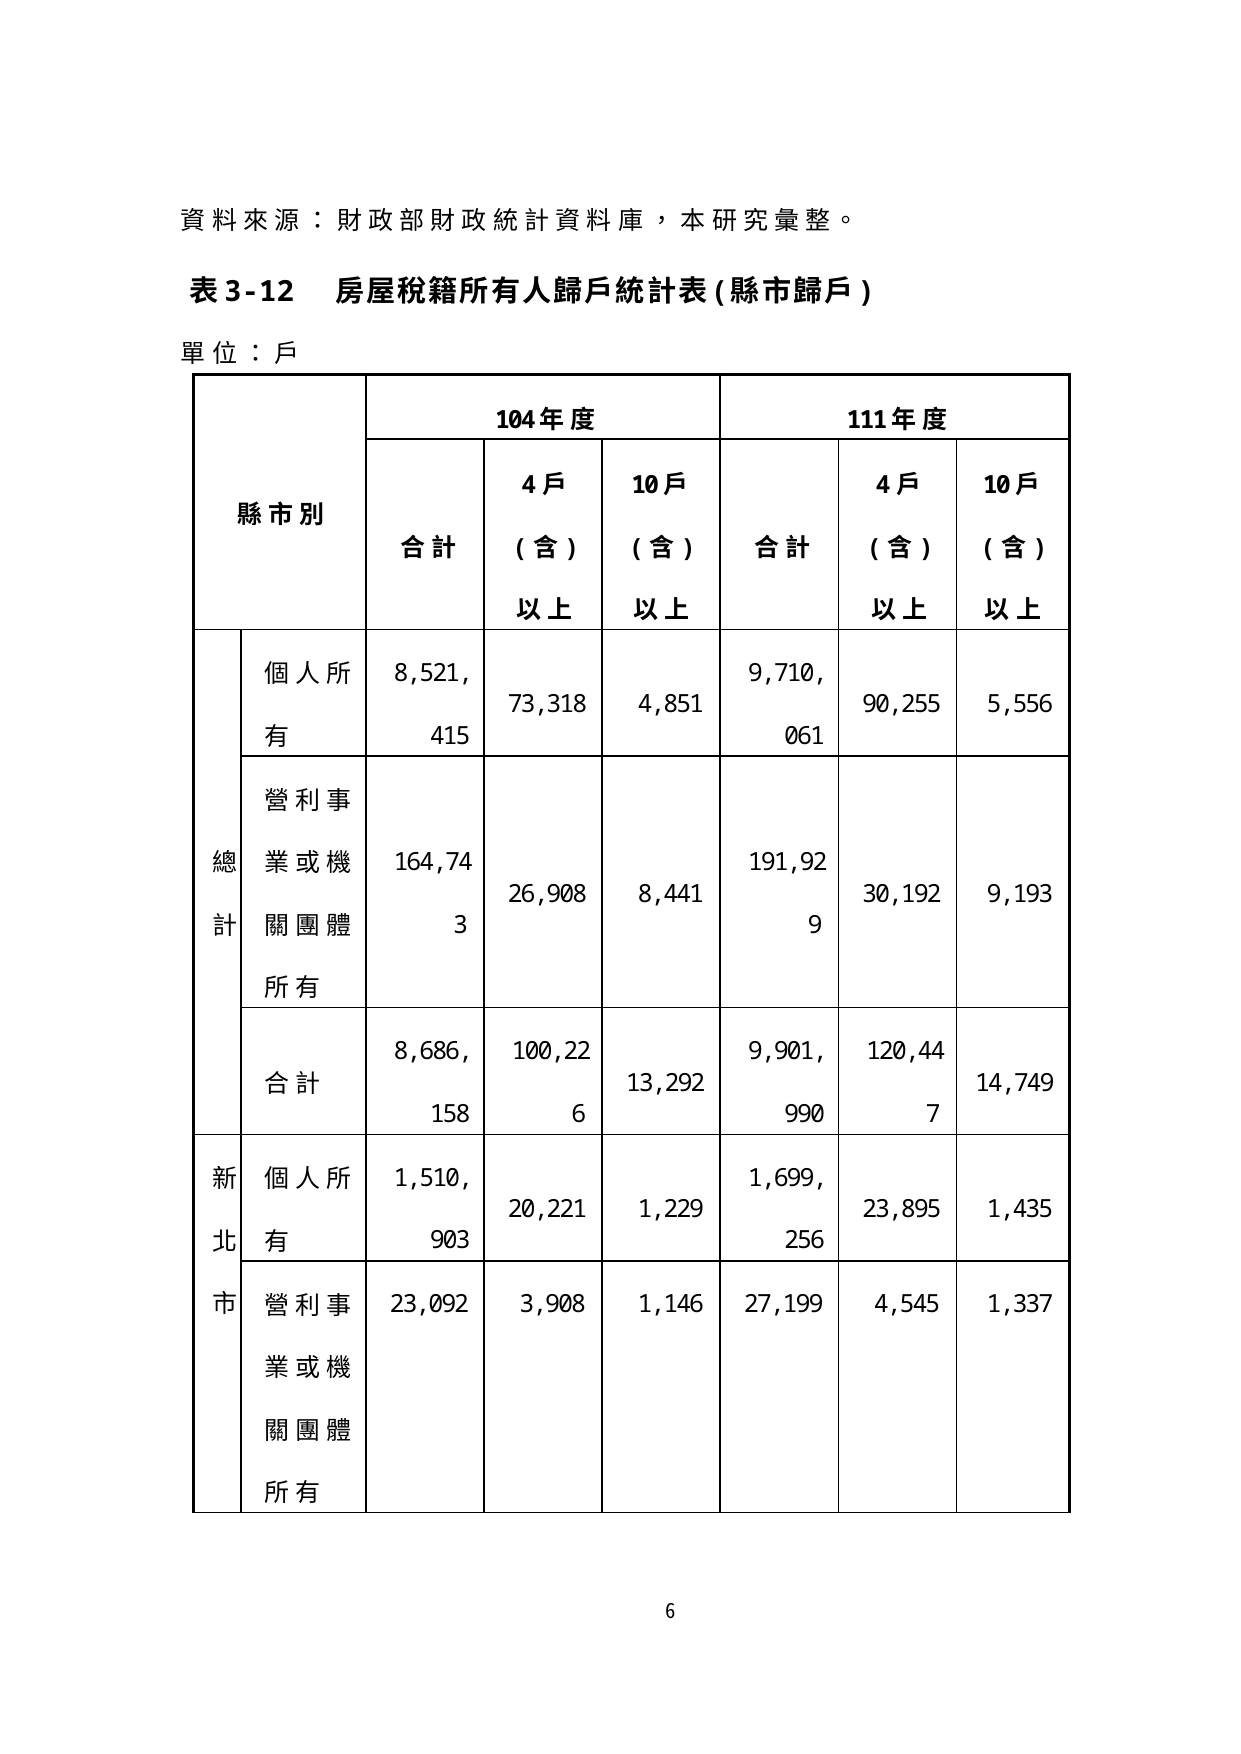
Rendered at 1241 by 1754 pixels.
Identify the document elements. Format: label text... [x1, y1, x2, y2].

table_cell 191,929 [721, 757, 838, 1007]
table_cell 90,255 [839, 630, 956, 755]
table_cell 合計 [721, 440, 838, 629]
table_cell 營利事業或機關團體所有 [242, 1262, 365, 1512]
table_cell 8,441 [603, 757, 719, 1007]
table_cell 27,199 [721, 1262, 838, 1512]
text 表3-12 房屋稅籍所有人歸戶統計表(縣市歸戶) 單位：戶 [177, 247, 1054, 372]
table_cell 10戶(含)以上 [957, 440, 1068, 629]
table_cell 1,146 [603, 1262, 719, 1512]
table_cell 10戶(含)以上 [603, 440, 719, 629]
table_cell 營利事業或機關團體所有 [242, 757, 365, 1007]
table_cell 總計 [195, 630, 240, 1133]
table_cell 20,221 [485, 1135, 601, 1260]
table_cell 8,686,158 [367, 1008, 483, 1133]
table_cell 合計 [367, 440, 483, 629]
table_cell 個人所有 [242, 1135, 365, 1260]
text 資料來源：財政部財政統計資料庫，本研究彙整。 [177, 177, 1063, 240]
table_cell 120,447 [839, 1008, 956, 1133]
table_cell 4戶(含)以上 [839, 440, 956, 629]
table_cell 9,710,061 [721, 630, 838, 755]
table_cell 5,556 [957, 630, 1068, 755]
table_cell 13,292 [603, 1008, 719, 1133]
table_cell 164,743 [367, 757, 483, 1007]
table_cell 9,901,990 [721, 1008, 838, 1133]
table_header 縣市別 [195, 376, 365, 629]
table_cell 1,229 [603, 1135, 719, 1260]
table_cell 30,192 [839, 757, 956, 1007]
table_cell 4,851 [603, 630, 719, 755]
table_cell 23,895 [839, 1135, 956, 1260]
table_cell 1,337 [957, 1262, 1068, 1512]
table_cell 14,749 [957, 1008, 1068, 1133]
table_cell 新北市 [195, 1135, 240, 1512]
table_cell 個人所有 [242, 630, 365, 755]
table_cell 合計 [242, 1008, 365, 1133]
table_cell 4,545 [839, 1262, 956, 1512]
table_cell 1,510,903 [367, 1135, 483, 1260]
table_cell 1,699,256 [721, 1135, 838, 1260]
table_cell 1,435 [957, 1135, 1068, 1260]
table_cell 23,092 [367, 1262, 483, 1512]
table_cell 8,521,415 [367, 630, 483, 755]
table_cell 100,226 [485, 1008, 601, 1133]
table_cell 26,908 [485, 757, 601, 1007]
table_cell 73,318 [485, 630, 601, 755]
table_header 104年度 [367, 376, 719, 438]
table_cell 3,908 [485, 1262, 601, 1512]
table_cell 9,193 [957, 757, 1068, 1007]
table_cell 4戶(含)以上 [485, 440, 601, 629]
table_header 111年度 [721, 376, 1068, 438]
